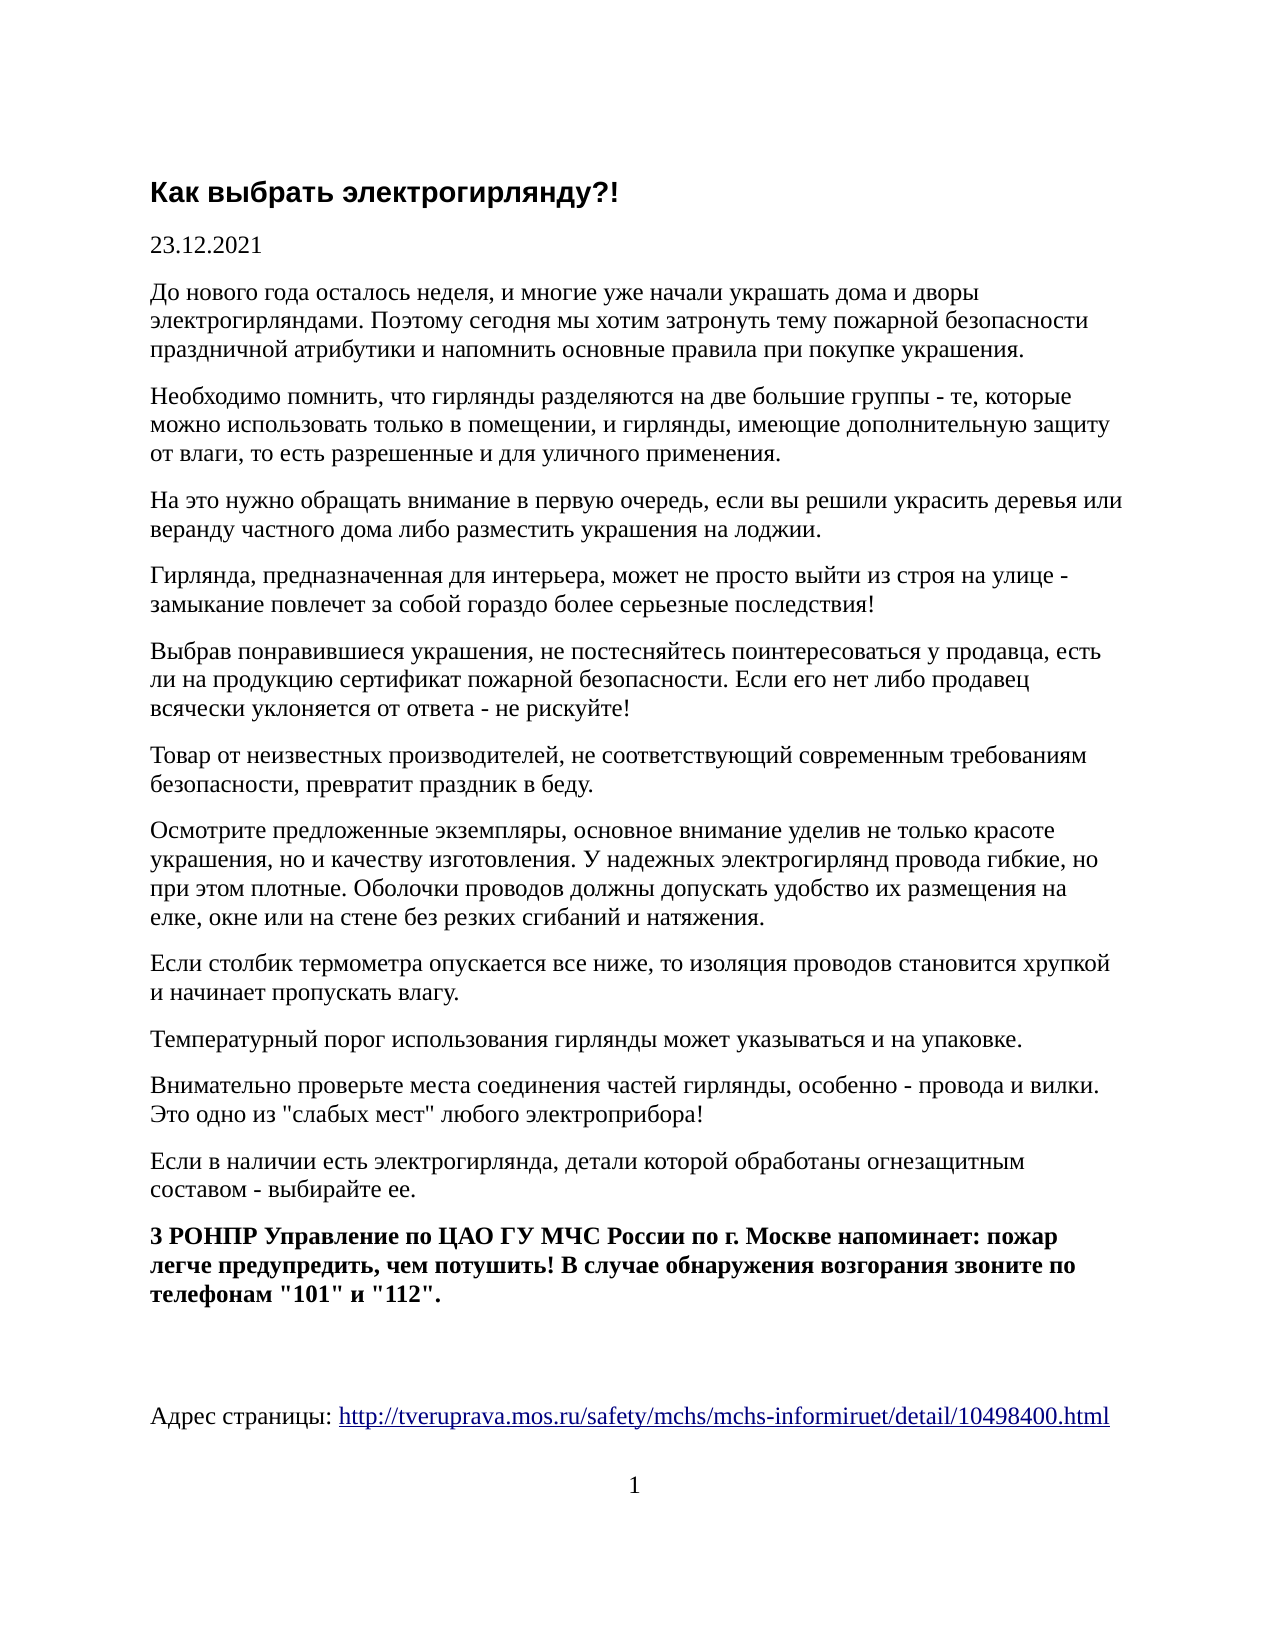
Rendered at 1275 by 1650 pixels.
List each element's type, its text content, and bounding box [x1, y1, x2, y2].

text Если в наличии есть электрогирлянда, детали которой обработаны огнезащитным составом - выбирайте ее. [150, 1146, 1125, 1203]
subtitle Как выбрать электрогирлянду?! [150, 175, 1125, 208]
text На это нужно обращать внимание в первую очередь, если вы решили украсить деревья или веранду частного дома либо разместить украшения на лоджии. [150, 485, 1125, 542]
text Необходимо помнить, что гирлянды разделяются на две большие группы - те, которые можно использовать только в помещении, и гирлянды, имеющие дополнительную защиту от влаги, то есть разрешенные и для уличного применения. [150, 381, 1125, 467]
text Внимательно проверьте места соединения частей гирлянды, особенно - провода и вилки. Это одно из "слабых мест" любого электроприбора! [150, 1070, 1125, 1128]
text Товар от неизвестных производителей, не соответствующий современным требованиям безопасности, превратит праздник в беду. [150, 740, 1125, 797]
text Гирлянда, предназначенная для интерьера, может не просто выйти из строя на улице - замыкание повлечет за собой гораздо более серьезные последствия! [150, 560, 1125, 618]
text Выбрав понравившиеся украшения, не постесняйтесь поинтересоваться у продавца, есть ли на продукцию сертификат пожарной безопасности. Если его нет либо продавец всячески уклоняется от ответа - не рискуйте! [150, 636, 1125, 722]
text Температурный порог использования гирлянды может указываться и на упаковке. [150, 1024, 1125, 1052]
text 23.12.2021 [150, 230, 1125, 259]
text 3 РОНПР Управление по ЦАО ГУ МЧС России по г. Москве напоминает: пожар легче предупредить, чем потушить! В случае обнаружения возгорания звоните по телефонам "101" и "112". [150, 1221, 1125, 1307]
text Осмотрите предложенные экземпляры, основное внимание уделив не только красоте украшения, но и качеству изготовления. У надежных электрогирлянд провода гибкие, но при этом плотные. Оболочки проводов должны допускать удобство их размещения на елке, окне или на стене без резких сгибаний и натяжения. [150, 815, 1125, 930]
text До нового года осталось неделя, и многие уже начали украшать дома и дворы электрогирляндами. Поэтому сегодня мы хотим затронуть тему пожарной безопасности праздничной атрибутики и напомнить основные правила при покупке украшения. [150, 277, 1125, 363]
text Адрес страницы: http://tveruprava.mos.ru/safety/mchs/mchs-informiruet/detail/10498400.html [150, 1401, 1125, 1429]
text Если столбик термометра опускается все ниже, то изоляция проводов становится хрупкой и начинает пропускать влагу. [150, 948, 1125, 1006]
